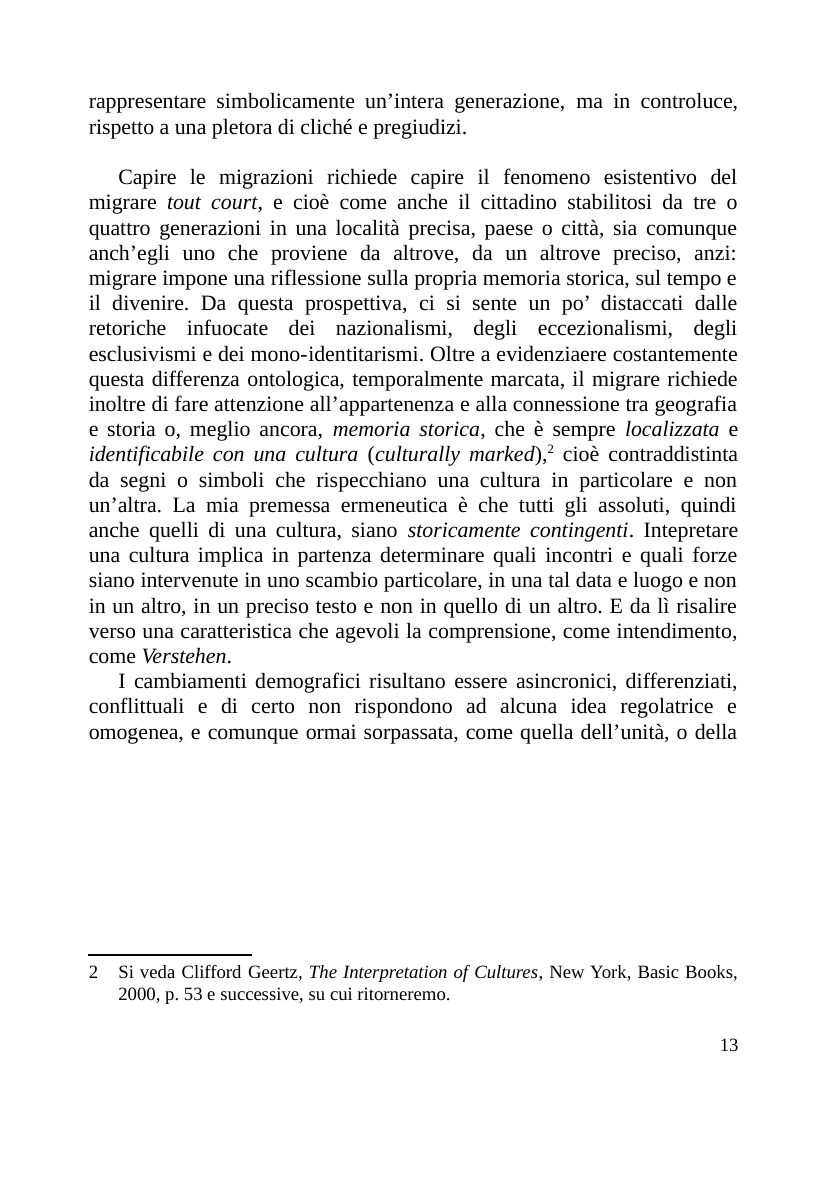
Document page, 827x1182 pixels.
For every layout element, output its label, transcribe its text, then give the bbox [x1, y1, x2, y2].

text Capire le migrazioni richiede capire il fenomeno esistentivo del migrare tout court, e cioè come anche il cittadino stabilitosi da tre o quattro generazioni in una località precisa, paese o città, sia comunque anch’egli uno che proviene da altrove, da un altrove preciso, anzi: migrare impone una riflessione sulla propria memoria storica, sul tempo e il divenire. Da questa prospettiva, ci si sente un po’ distaccati dalle retoriche infuocate dei nazionalismi, degli eccezionalismi, degli esclusivismi e dei mono-identitarismi. Oltre a evidenziaere costantemente questa differenza ontologica, temporalmente marcata, il migrare richiede inoltre di fare attenzione all’appartenenza e alla connessione tra geografia e storia o, meglio ancora, memoria storica, che è sempre localizzata e identificabile con una cultura (culturally marked), cioè contraddistinta da segni o simboli che rispecchiano una cultura in particolare e non un’altra. La mia premessa ermeneutica è che tutti gli assoluti, quindi anche quelli di una cultura, siano storicamente contingenti. Intepretare una cultura implica in partenza determinare quali incontri e quali forze siano intervenute in uno scambio particolare, in una tal data e luogo e non in un altro, in un preciso testo e non in quello di un altro. E da lì risalire verso una caratteristica che agevoli la comprensione, come intendimento, come Verstehen. [88, 164, 738, 668]
text rappresentare simbolicamente un’intera generazione, ma in controluce, rispetto a una pletora di cliché e pregiudizi. [88, 88, 738, 139]
text I cambiamenti demografici risultano essere asincronici, differenziati, conflittuali e di certo non rispondono ad alcuna idea regolatrice e omogenea, e comunque ormai sorpassata, come quella dell’unità, o della [88, 668, 738, 744]
text Si veda Clifford Geertz, The Interpretation of Cultures, New York, Basic Books, 2000, p. 53 e successive, su cui ritorneremo. [88, 961, 738, 1004]
